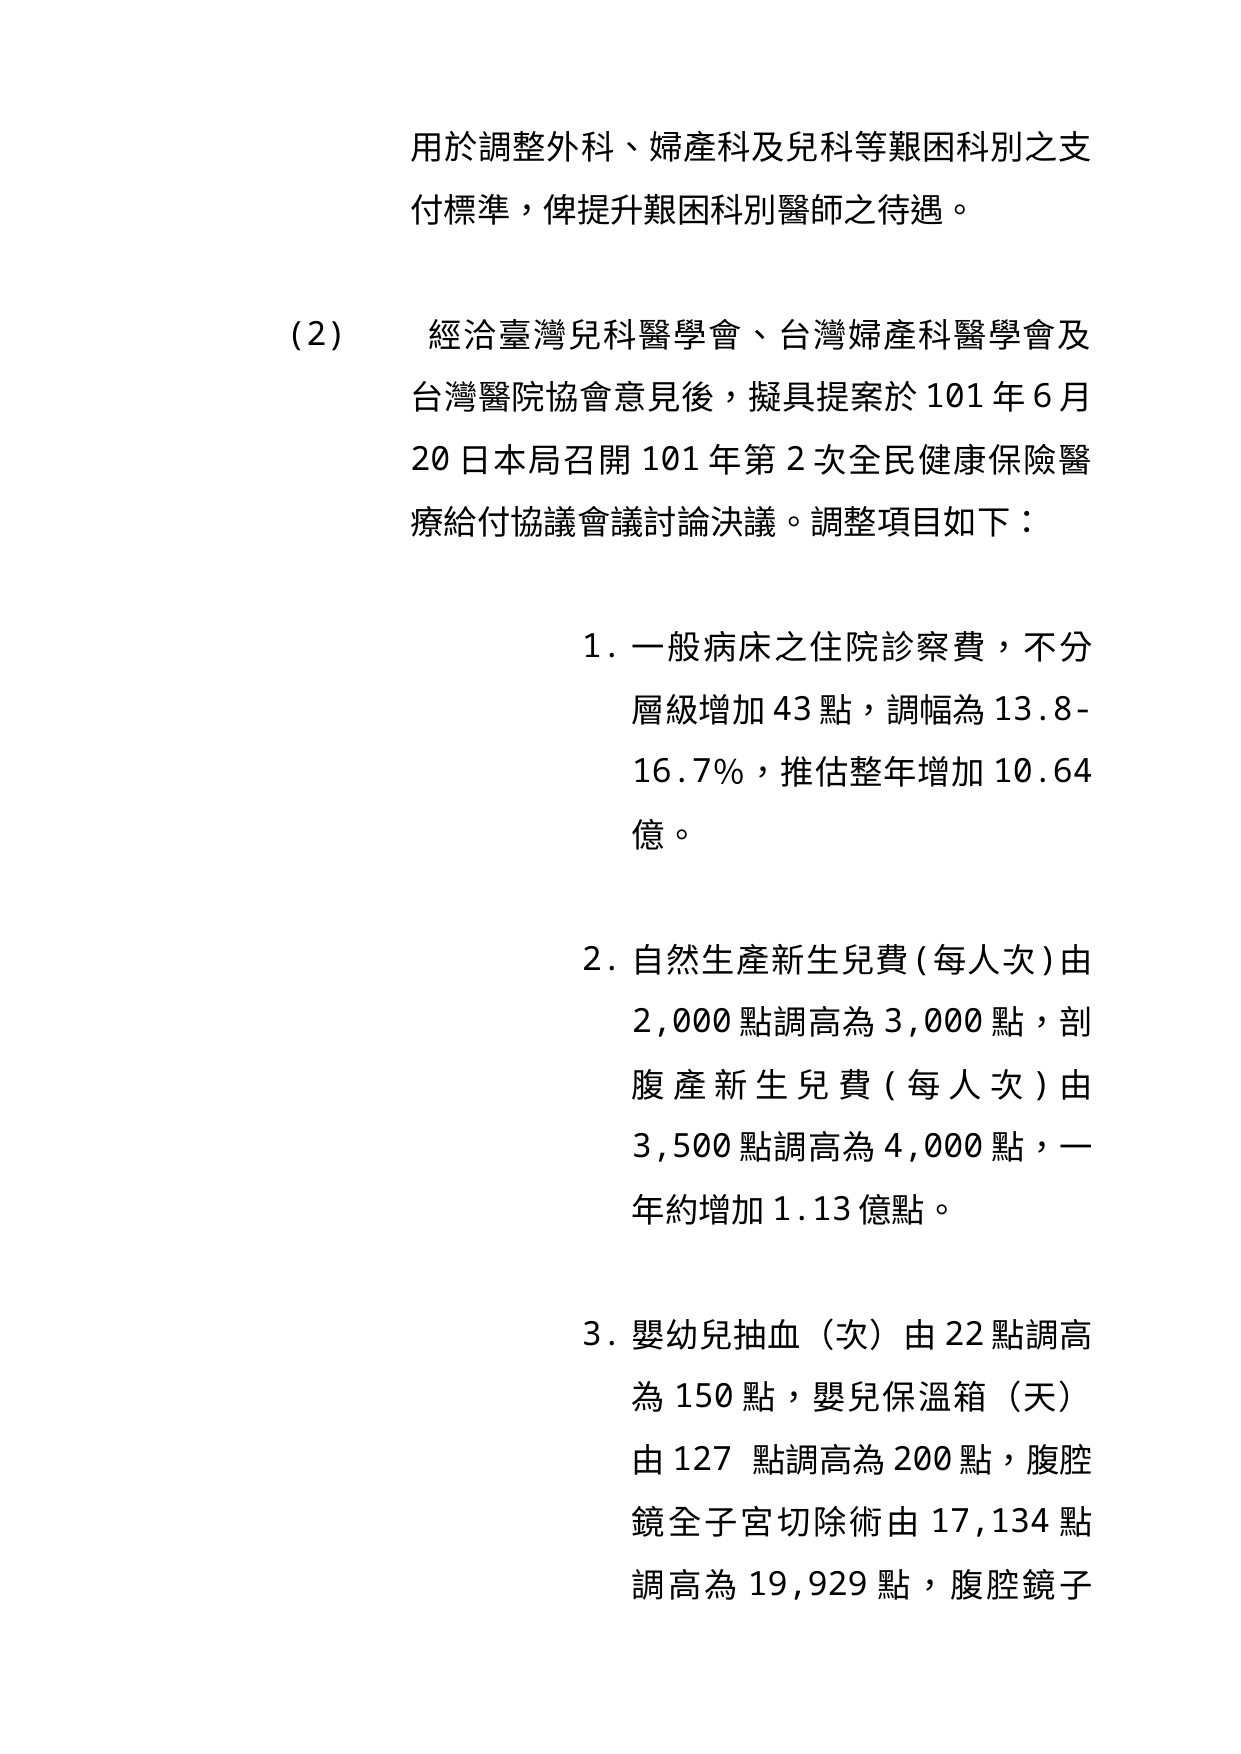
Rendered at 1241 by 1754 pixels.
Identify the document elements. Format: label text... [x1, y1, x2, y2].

list 嬰幼兒抽血（次）由22點調高為150點，嬰兒保溫箱（天）由127 點調高為200點，腹腔鏡全子宮切除術由17,134點調高為19,929點，腹腔鏡子 [582, 1291, 1093, 1603]
list 一般病床之住院診察費，不分層級增加43點，調幅為13.8-16.7％，推估整年增加10.64億。 [582, 603, 1093, 853]
list 用於調整外科、婦產科及兒科等艱困科別之支付標準，俾提升艱困科別醫師之待遇。 [286, 103, 1093, 228]
list 自然生產新生兒費(每人次)由2,000點調高為3,000點，剖腹產新生兒費(每人次)由3,500點調高為4,000點，一年約增加1.13億點。 [582, 916, 1093, 1228]
list 經洽臺灣兒科醫學會、台灣婦產科醫學會及台灣醫院協會意見後，擬具提案於101年6月20日本局召開101年第2次全民健康保險醫療給付協議會議討論決議。調整項目如下： [286, 291, 1093, 541]
